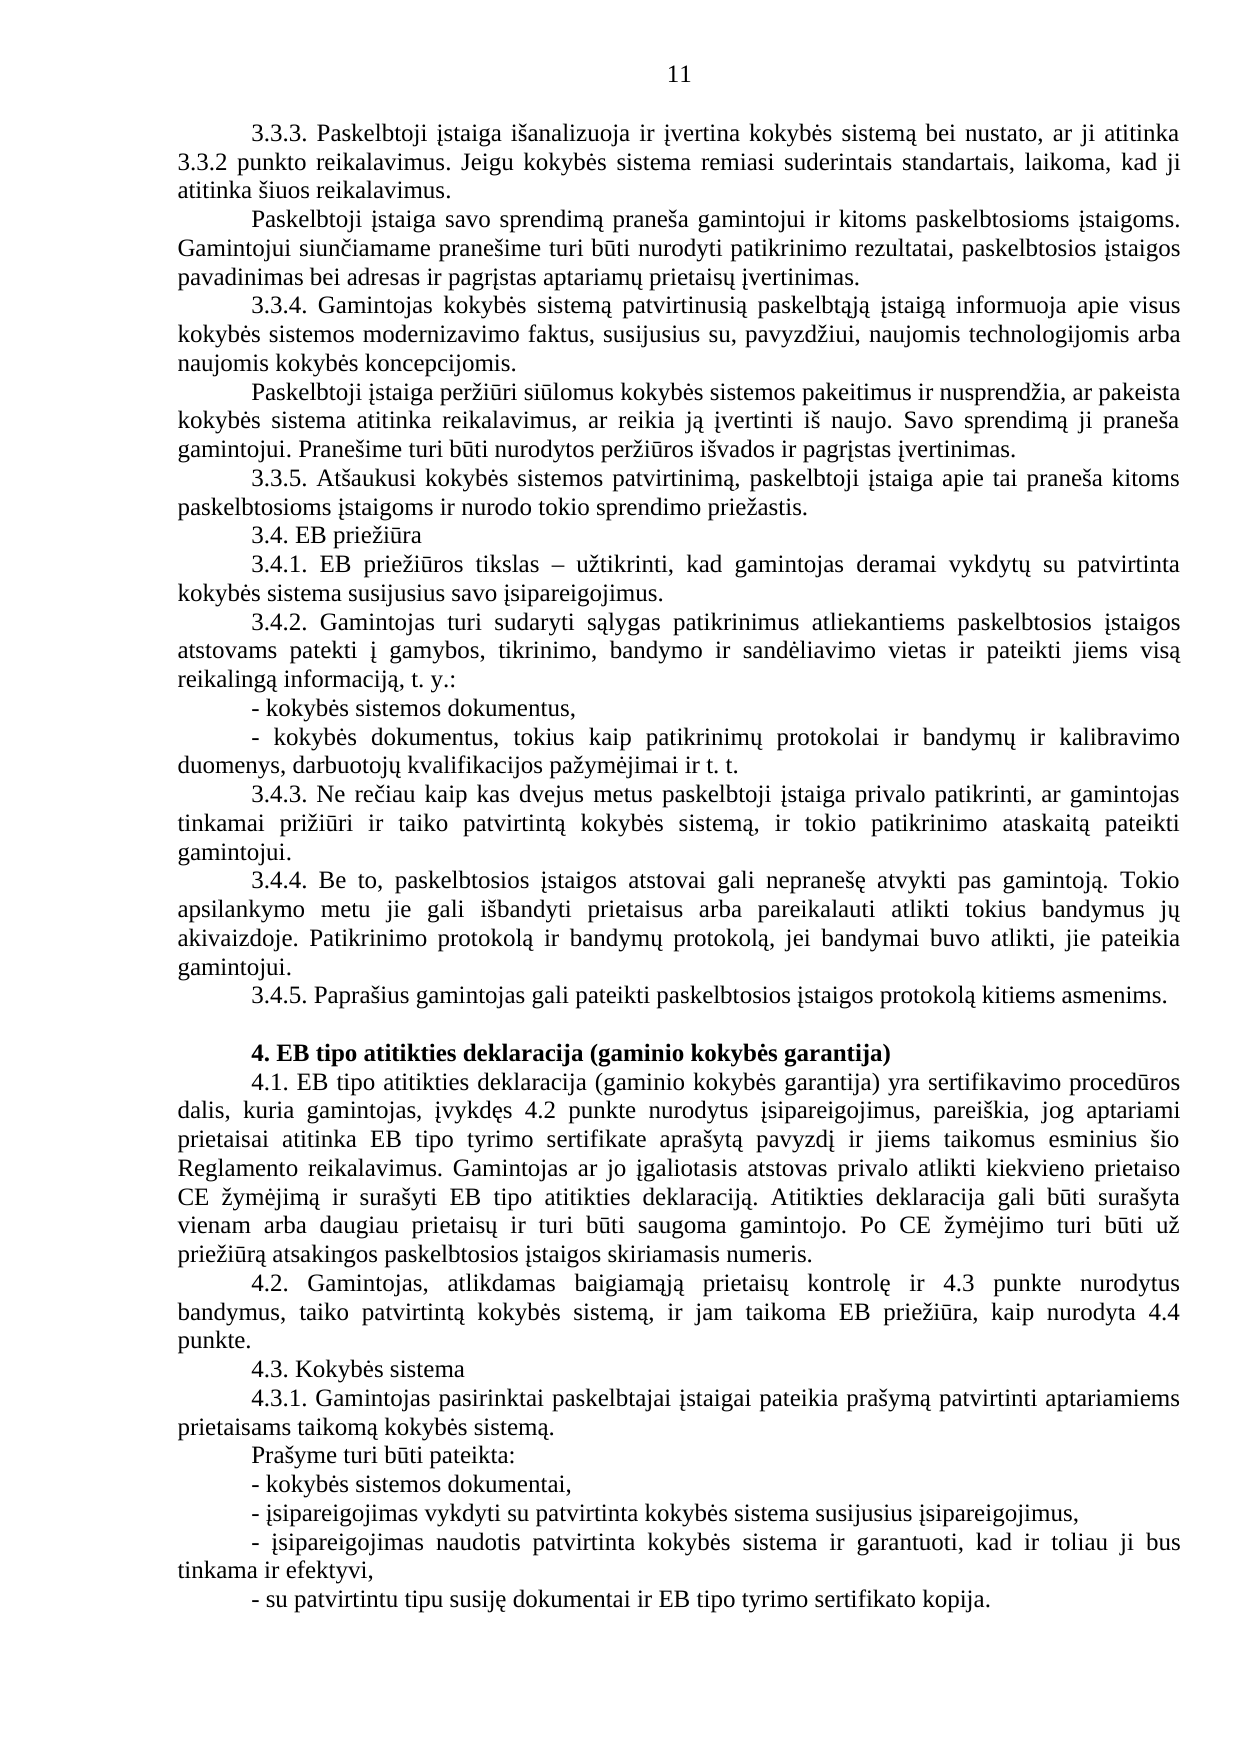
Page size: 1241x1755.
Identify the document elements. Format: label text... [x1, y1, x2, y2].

text 3.4.1. EB priežiūros tikslas – užtikrinti, kad gamintojas deramai vykdytų su patvirtinta kokybės sistema susijusius savo įsipareigojimus. [177, 549, 1181, 607]
text - su patvirtintu tipu susiję dokumentai ir EB tipo tyrimo sertifikato kopija. [177, 1584, 1181, 1613]
text Paskelbtoji įstaiga savo sprendimą praneša gamintojui ir kitoms paskelbtosioms įstaigoms. Gamintojui siunčiamame pranešime turi būti nurodyti patikrinimo rezultatai, paskelbtosios įstaigos pavadinimas bei adresas ir pagrįstas aptariamų prietaisų įvertinimas. [177, 204, 1181, 291]
text Paskelbtoji įstaiga peržiūri siūlomus kokybės sistemos pakeitimus ir nusprendžia, ar pakeista kokybės sistema atitinka reikalavimus, ar reikia ją įvertinti iš naujo. Savo sprendimą ji praneša gamintojui. Pranešime turi būti nurodytos peržiūros išvados ir pagrįstas įvertinimas. [177, 377, 1181, 463]
text 3.4. EB priežiūra [177, 521, 1181, 549]
text - kokybės sistemos dokumentus, [177, 693, 1181, 722]
text 4.2. Gamintojas, atlikdamas baigiamąją prietaisų kontrolę ir 4.3 punkte nurodytus bandymus, taiko patvirtintą kokybės sistemą, ir jam taikoma EB priežiūra, kaip nurodyta 4.4 punkte. [177, 1268, 1181, 1354]
text - įsipareigojimas vykdyti su patvirtinta kokybės sistema susijusius įsipareigojimus, [177, 1498, 1181, 1527]
text - kokybės dokumentus, tokius kaip patikrinimų protokolai ir bandymų ir kalibravimo duomenys, darbuotojų kvalifikacijos pažymėjimai ir t. t. [177, 722, 1181, 779]
text 3.3.3. Paskelbtoji įstaiga išanalizuoja ir įvertina kokybės sistemą bei nustato, ar ji atitinka 3.3.2 punkto reikalavimus. Jeigu kokybės sistema remiasi suderintais standartais, laikoma, kad ji atitinka šiuos reikalavimus. [177, 118, 1181, 204]
text Prašyme turi būti pateikta: [177, 1441, 1181, 1469]
text 3.4.2. Gamintojas turi sudaryti sąlygas patikrinimus atliekantiems paskelbtosios įstaigos atstovams patekti į gamybos, tikrinimo, bandymo ir sandėliavimo vietas ir pateikti jiems visą reikalingą informaciją, t. y.: [177, 607, 1181, 693]
text 3.3.4. Gamintojas kokybės sistemą patvirtinusią paskelbtąją įstaigą informuoja apie visus kokybės sistemos modernizavimo faktus, susijusius su, pavyzdžiui, naujomis technologijomis arba naujomis kokybės koncepcijomis. [177, 291, 1181, 377]
text 3.4.5. Paprašius gamintojas gali pateikti paskelbtosios įstaigos protokolą kitiems asmenims. [177, 981, 1181, 1009]
text 4. EB tipo atitikties deklaracija (gaminio kokybės garantija) [177, 1038, 1181, 1067]
text 3.3.5. Atšaukusi kokybės sistemos patvirtinimą, paskelbtoji įstaiga apie tai praneša kitoms paskelbtosioms įstaigoms ir nurodo tokio sprendimo priežastis. [177, 463, 1181, 521]
text - kokybės sistemos dokumentai, [177, 1469, 1181, 1498]
text 4.3. Kokybės sistema [177, 1354, 1181, 1383]
text 3.4.4. Be to, paskelbtosios įstaigos atstovai gali nepranešę atvykti pas gamintoją. Tokio apsilankymo metu jie gali išbandyti prietaisus arba pareikalauti atlikti tokius bandymus jų akivaizdoje. Patikrinimo protokolą ir bandymų protokolą, jei bandymai buvo atlikti, jie pateikia gamintojui. [177, 866, 1181, 981]
text 3.4.3. Ne rečiau kaip kas dvejus metus paskelbtoji įstaiga privalo patikrinti, ar gamintojas tinkamai prižiūri ir taiko patvirtintą kokybės sistemą, ir tokio patikrinimo ataskaitą pateikti gamintojui. [177, 779, 1181, 866]
text - įsipareigojimas naudotis patvirtinta kokybės sistema ir garantuoti, kad ir toliau ji bus tinkama ir efektyvi, [177, 1527, 1181, 1584]
text 4.1. EB tipo atitikties deklaracija (gaminio kokybės garantija) yra sertifikavimo procedūros dalis, kuria gamintojas, įvykdęs 4.2 punkte nurodytus įsipareigojimus, pareiškia, jog aptariami prietaisai atitinka EB tipo tyrimo sertifikate aprašytą pavyzdį ir jiems taikomus esminius šio Reglamento reikalavimus. Gamintojas ar jo įgaliotasis atstovas privalo atlikti kiekvieno prietaiso CE žymėjimą ir surašyti EB tipo atitikties deklaraciją. Atitikties deklaracija gali būti surašyta vienam arba daugiau prietaisų ir turi būti saugoma gamintojo. Po CE žymėjimo turi būti už priežiūrą atsakingos paskelbtosios įstaigos skiriamasis numeris. [177, 1067, 1181, 1268]
text 4.3.1. Gamintojas pasirinktai paskelbtajai įstaigai pateikia prašymą patvirtinti aptariamiems prietaisams taikomą kokybės sistemą. [177, 1383, 1181, 1441]
